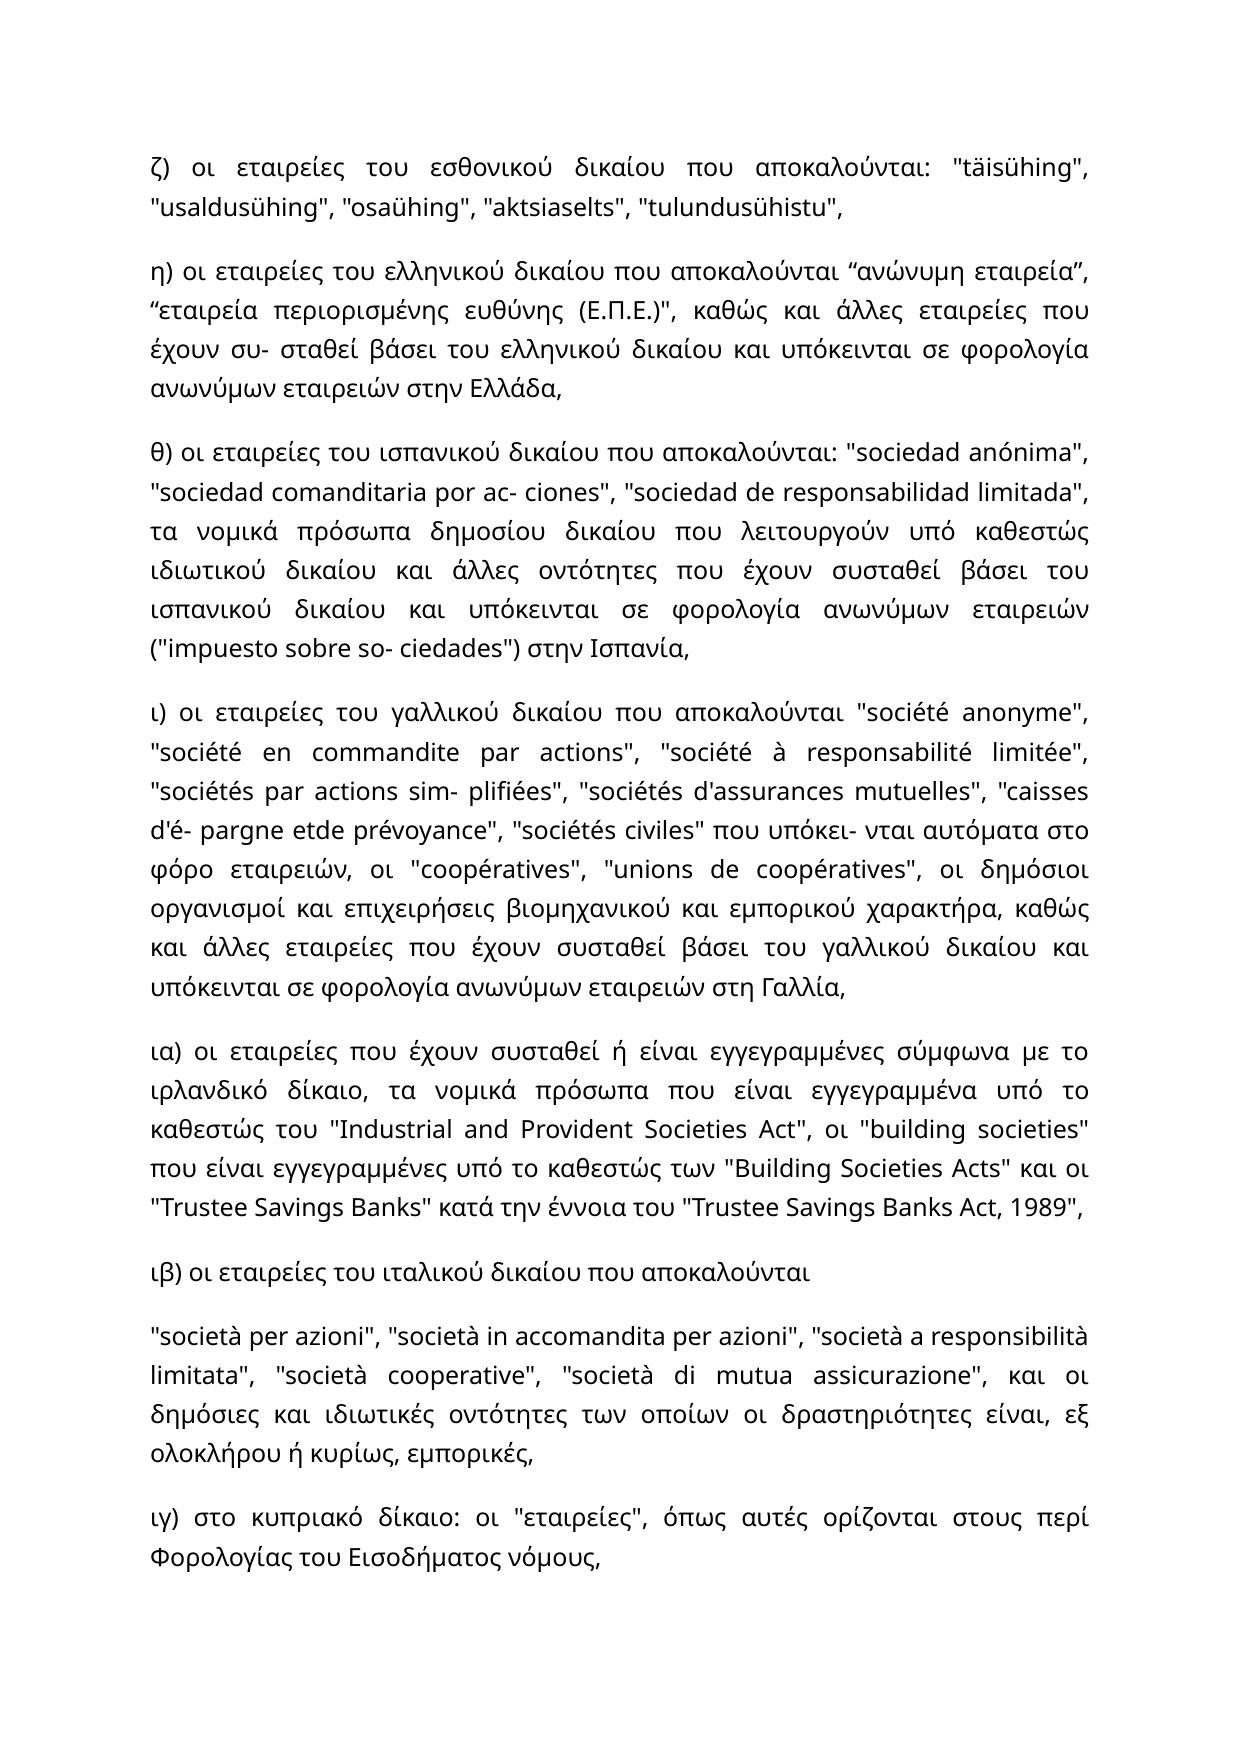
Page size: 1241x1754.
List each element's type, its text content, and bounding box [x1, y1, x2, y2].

text "società per azioni", "società in accomandita per azioni", "società a responsibilità limitata", "società cooperative", "società di mutua assicurazione", και οι δημόσιες και ιδιωτικές οντότητες των οποίων οι δραστηριότητες είναι, εξ ολοκλήρου ή κυρίως, εμπορικές, [150, 1318, 1090, 1470]
text ια) οι εταιρείες που έχουν συσταθεί ή είναι εγγεγραμμένες σύμφωνα με το ιρλανδικό δίκαιο, τα νομικά πρόσωπα που είναι εγγεγραμμένα υπό το καθεστώς του "Industrial and Provident Societies Act", οι "building societies" που είναι εγγεγραμμένες υπό το καθεστώς των "Building Societies Acts" και οι "Trustee Savings Banks" κατά την έννοια του "Trustee Savings Banks Act, 1989", [150, 1033, 1090, 1224]
text ιβ) οι εταιρείες του ιταλικού δικαίου που αποκαλούνται [150, 1254, 1090, 1288]
text ιγ) στο κυπριακό δίκαιο: οι "εταιρείες", όπως αυτές ορίζονται στους περί Φορολογίας του Εισοδήματος νόμους, [150, 1500, 1090, 1573]
text θ) οι εταιρείες του ισπανικού δικαίου που αποκαλούνται: "sociedad anónima", "sociedad comanditaria por ac- ciones", "sociedad de responsabilidad limitada", τα νομικά πρόσωπα δημοσίου δικαίου που λειτουργούν υπό καθεστώς ιδιωτικού δικαίου και άλλες οντότητες που έχουν συσταθεί βάσει του ισπανικού δικαίου και υπόκεινται σε φορολογία ανωνύμων εταιρειών ("impuesto sobre so- ciedades") στην Ισπανία, [150, 435, 1090, 665]
text η) οι εταιρείες του ελληνικού δικαίου που αποκαλούνται “ανώνυμη εταιρεία”, “εταιρεία περιορισμένης ευθύνης (Ε.Π.Ε.)", καθώς και άλλες εταιρείες που έχουν συ- σταθεί βάσει του ελληνικού δικαίου και υπόκεινται σε φορολογία ανωνύμων εταιρειών στην Ελλάδα, [150, 253, 1090, 405]
text ζ) οι εταιρείες του εσθονικού δικαίου που αποκαλούνται: "täisühing", "usaldusühing", "osaühing", "aktsiaselts", "tulundusühistu", [150, 150, 1090, 223]
text ι) οι εταιρείες του γαλλικού δικαίου που αποκαλούνται "société anonyme", "société en commandite par actions", "société à responsabilité limitée", "sociétés par actions sim- plifiées", "sociétés d'assurances mutuelles", "caisses d'é- pargne etde prévoyance", "sociétés civiles" που υπόκει- νται αυτόματα στο φόρο εταιρειών, οι "coopératives", "unions de coopératives", οι δημόσιοι οργανισμοί και επιχειρήσεις βιομηχανικού και εμπορικού χαρακτήρα, καθώς και άλλες εταιρείες που έχουν συσταθεί βάσει του γαλλικού δικαίου και υπόκεινται σε φορολογία ανωνύμων εταιρειών στη Γαλλία, [150, 695, 1090, 1003]
